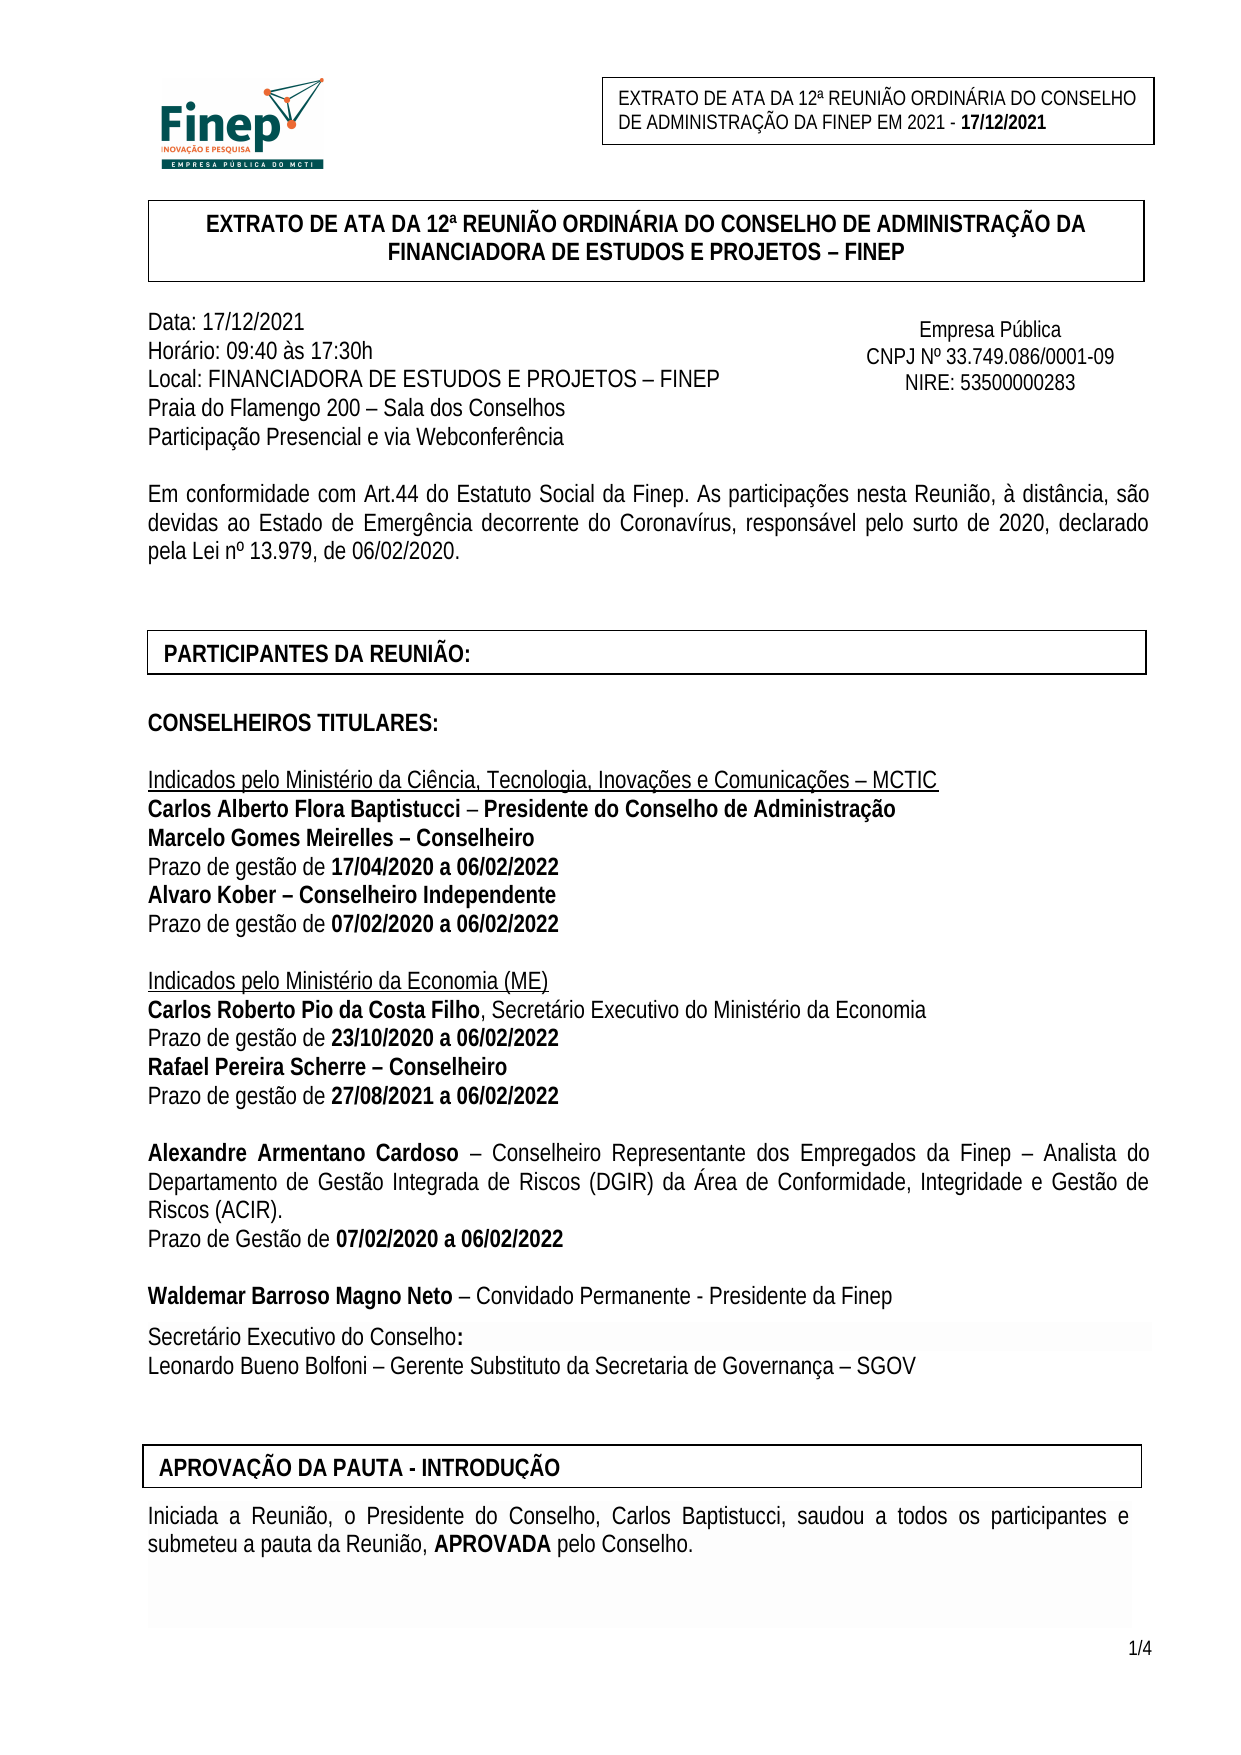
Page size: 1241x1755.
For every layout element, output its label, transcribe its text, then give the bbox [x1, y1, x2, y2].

text Indicados pelo Ministério da Ciência, Tecnologia, Inovações e Comunicações – MCTIC [148, 766, 1152, 794]
text Prazo de Gestão de 07/02/2020 a 06/02/2022 [148, 1224, 1152, 1252]
text Prazo de gestão de 07/02/2020 a 06/02/2022 [148, 909, 1152, 937]
text Prazo de gestão de 23/10/2020 a 06/02/2022 [148, 1023, 1152, 1052]
text Prazo de gestão de 17/04/2020 a 06/02/2022 [148, 851, 1152, 880]
text Carlos Alberto Flora Baptistucci – Presidente do Conselho de Administração [148, 794, 1152, 823]
text APROVAÇÃO DA PAUTA - INTRODUÇÃO [159, 1453, 1126, 1479]
text [1141, 364, 1206, 393]
text [1141, 336, 1206, 364]
text Horário: 09:40 às 17:30h [148, 336, 839, 364]
text NIRE: 53500000283 [854, 369, 1126, 395]
text Participação Presencial e via Webconferência [148, 422, 1206, 450]
text Prazo de gestão de 27/08/2021 a 06/02/2022 [148, 1081, 1152, 1109]
text Em conformidade com Art.44 do Estatuto Social da Finep. As participações nesta Reunião, à distância, são devidas ao Estado de Emergência decorrente do Coronavírus, responsável pelo surto de 2020, declarado pela Lei nº 13.979, de 06/02/2020. [148, 479, 1152, 565]
text Leonardo Bueno Bolfoni – Gerente Substituto da Secretaria de Governança – SGOV [148, 1351, 1162, 1379]
text Waldemar Barroso Magno Neto – Convidado Permanente - Presidente da Finep [148, 1281, 1152, 1310]
text CONSELHEIROS TITULARES: [148, 708, 1152, 737]
text Carlos Roberto Pio da Costa Filho, Secretário Executivo do Ministério da Economia [148, 995, 1152, 1023]
text PARTICIPANTES DA REUNIÃO: [163, 639, 1130, 666]
text Local: FINANCIADORA DE ESTUDOS E PROJETOS – FINEP [148, 364, 839, 393]
text FINANCIADORA DE ESTUDOS E PROJETOS – FINEP [164, 237, 1128, 266]
text Alexandre Armentano Cardoso – Conselheiro Representante dos Empregados da Finep – Analista do Departamento de Gestão Integrada de Riscos (DGIR) da Área de Conformidade, Integridade e Gestão de Riscos (ACIR). [148, 1138, 1152, 1224]
text Praia do Flamengo 200 – Sala dos Conselhos [148, 393, 1206, 422]
text Alvaro Kober – Conselheiro Independente [148, 880, 1152, 909]
text Iniciada a Reunião, o Presidente do Conselho, Carlos Baptistucci, saudou a todos os participantes e submeteu a pauta da Reunião, APROVADA pelo Conselho. [148, 1501, 1132, 1558]
text CNPJ Nº 33.749.086/0001-09 [854, 343, 1126, 369]
text EXTRATO DE ATA DA 12ª REUNIÃO ORDINÁRIA DO CONSELHO DE ADMINISTRAÇÃO DA [164, 209, 1128, 237]
text Data: 17/12/2021 [148, 307, 1152, 415]
text Empresa Pública [854, 316, 1126, 343]
text Rafael Pereira Scherre – Conselheiro [148, 1052, 1152, 1081]
text Indicados pelo Ministério da Economia (ME) [148, 966, 1162, 995]
text Secretário Executivo do Conselho: [148, 1322, 1152, 1351]
text Marcelo Gomes Meirelles – Conselheiro [148, 823, 1152, 851]
